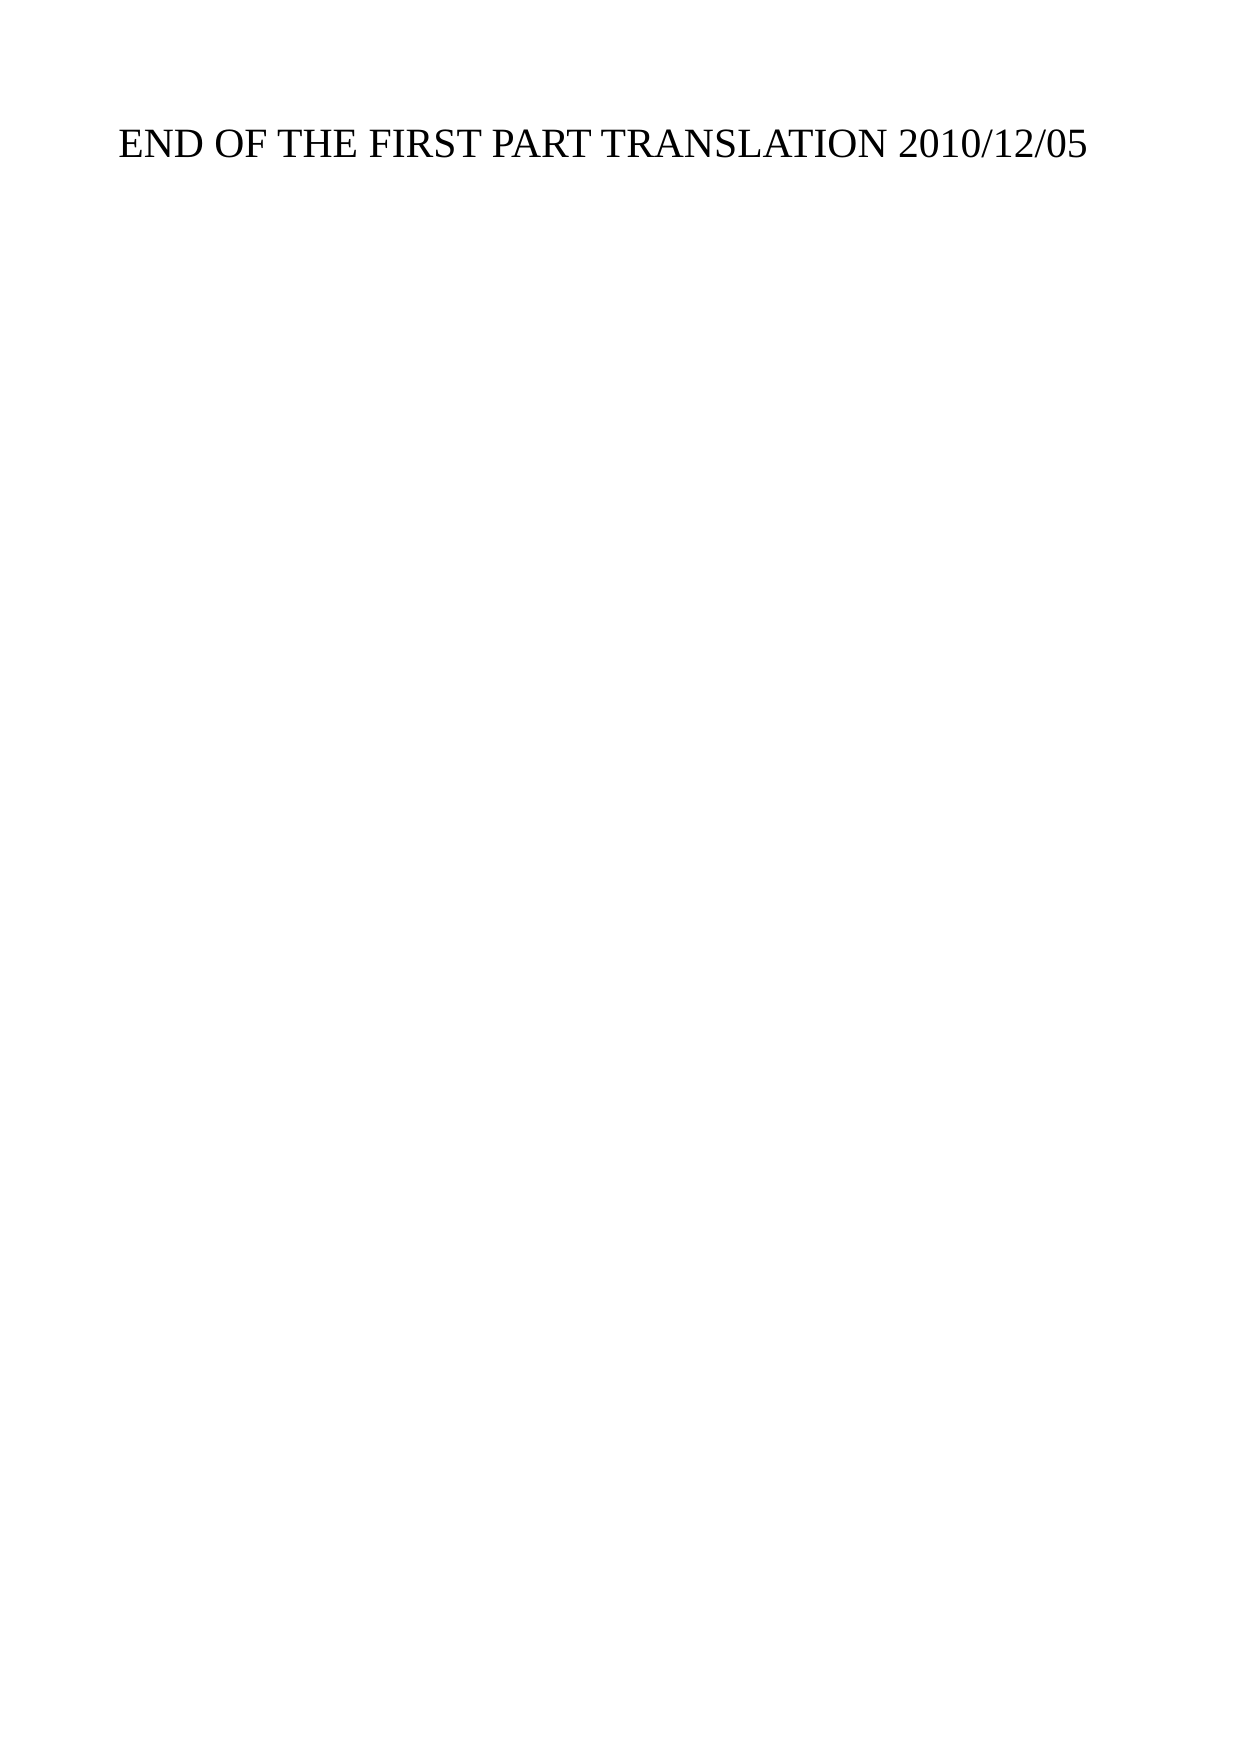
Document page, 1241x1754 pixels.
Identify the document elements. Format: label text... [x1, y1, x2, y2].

text END OF THE FIRST PART TRANSLATION 2010/12/05 [118, 118, 1122, 166]
